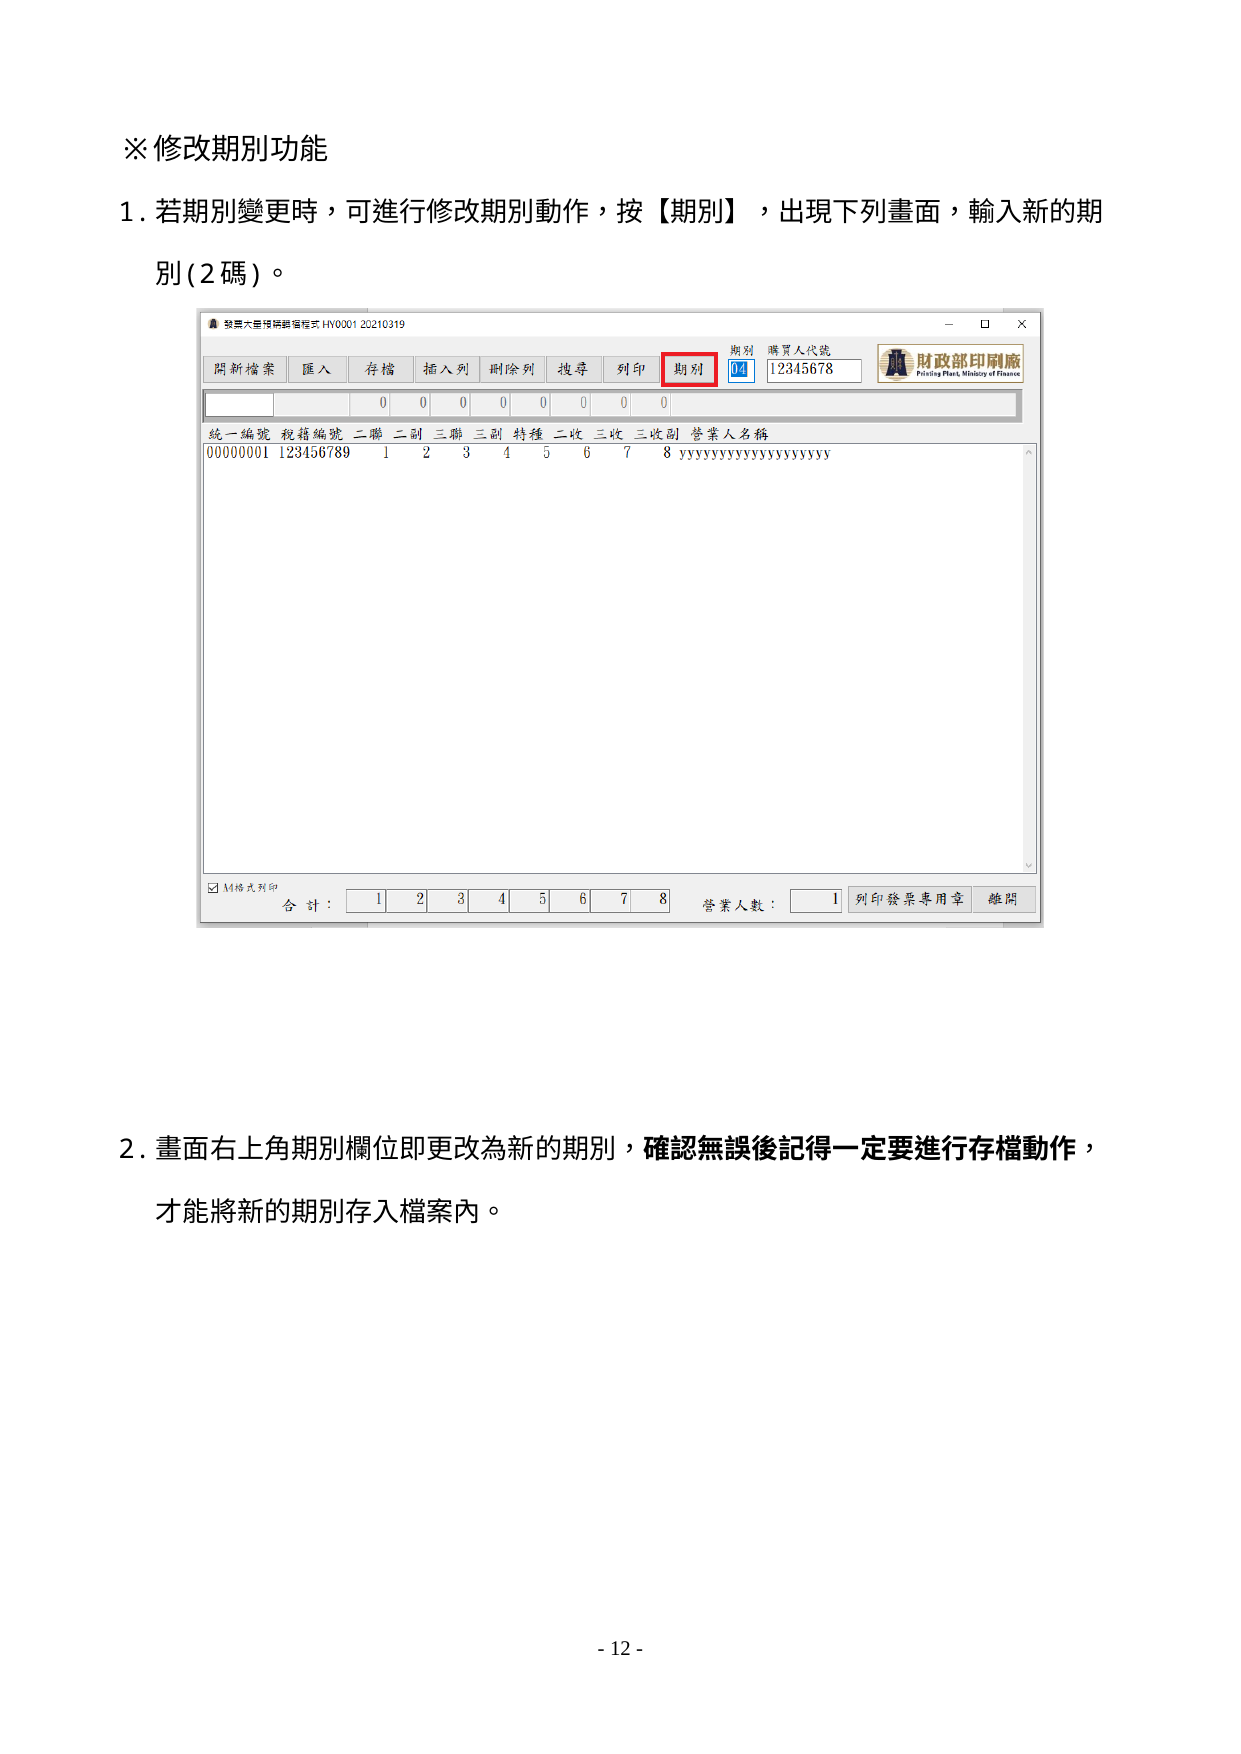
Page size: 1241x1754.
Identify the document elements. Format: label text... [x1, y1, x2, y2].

list 畫面右上角期別欄位即更改為新的期別，確認無誤後記得一定要進行存檔動作，才能將新的期別存入檔案內。 [118, 1105, 1122, 1230]
list 若期別變更時，可進行修改期別動作，按【期別】，出現下列畫面，輸入新的期別(2碼)。 [118, 168, 1122, 293]
text ※修改期別功能 [118, 105, 1122, 168]
